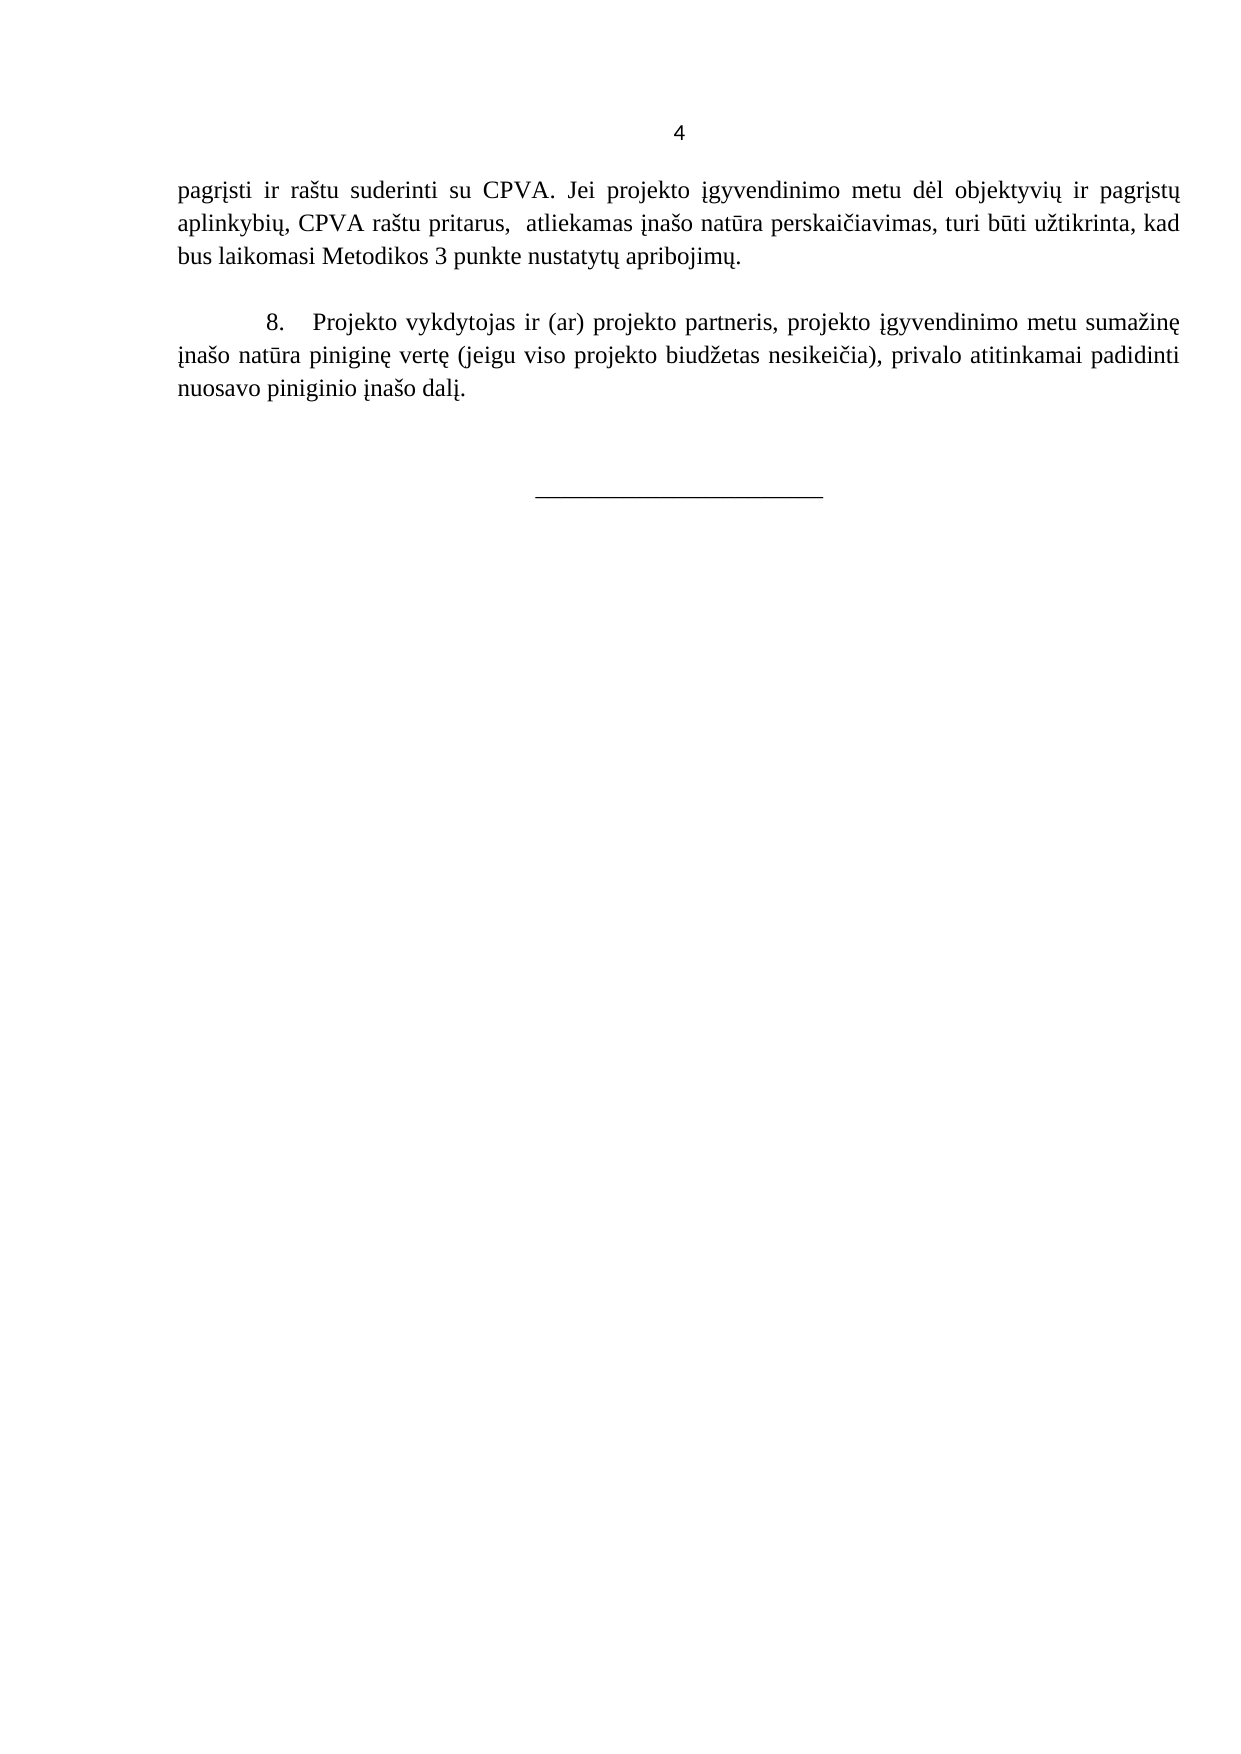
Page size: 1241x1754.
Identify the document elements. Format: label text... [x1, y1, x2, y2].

text _______________________ [177, 472, 1181, 501]
text 8. Projekto vykdytojas ir (ar) projekto partneris, projekto įgyvendinimo metu sumažinę įnašo natūra piniginę vertę (jeigu viso projekto biudžetas nesikeičia), privalo atitinkamai padidinti nuosavo piniginio įnašo dalį. [177, 307, 1181, 402]
text pagrįsti ir raštu suderinti su CPVA. Jei projekto įgyvendinimo metu dėl objektyvių ir pagrįstų aplinkybių, CPVA raštu pritarus, atliekamas įnašo natūra perskaičiavimas, turi būti užtikrinta, kad bus laikomasi Metodikos 3 punkte nustatytų apribojimų. [177, 175, 1181, 270]
